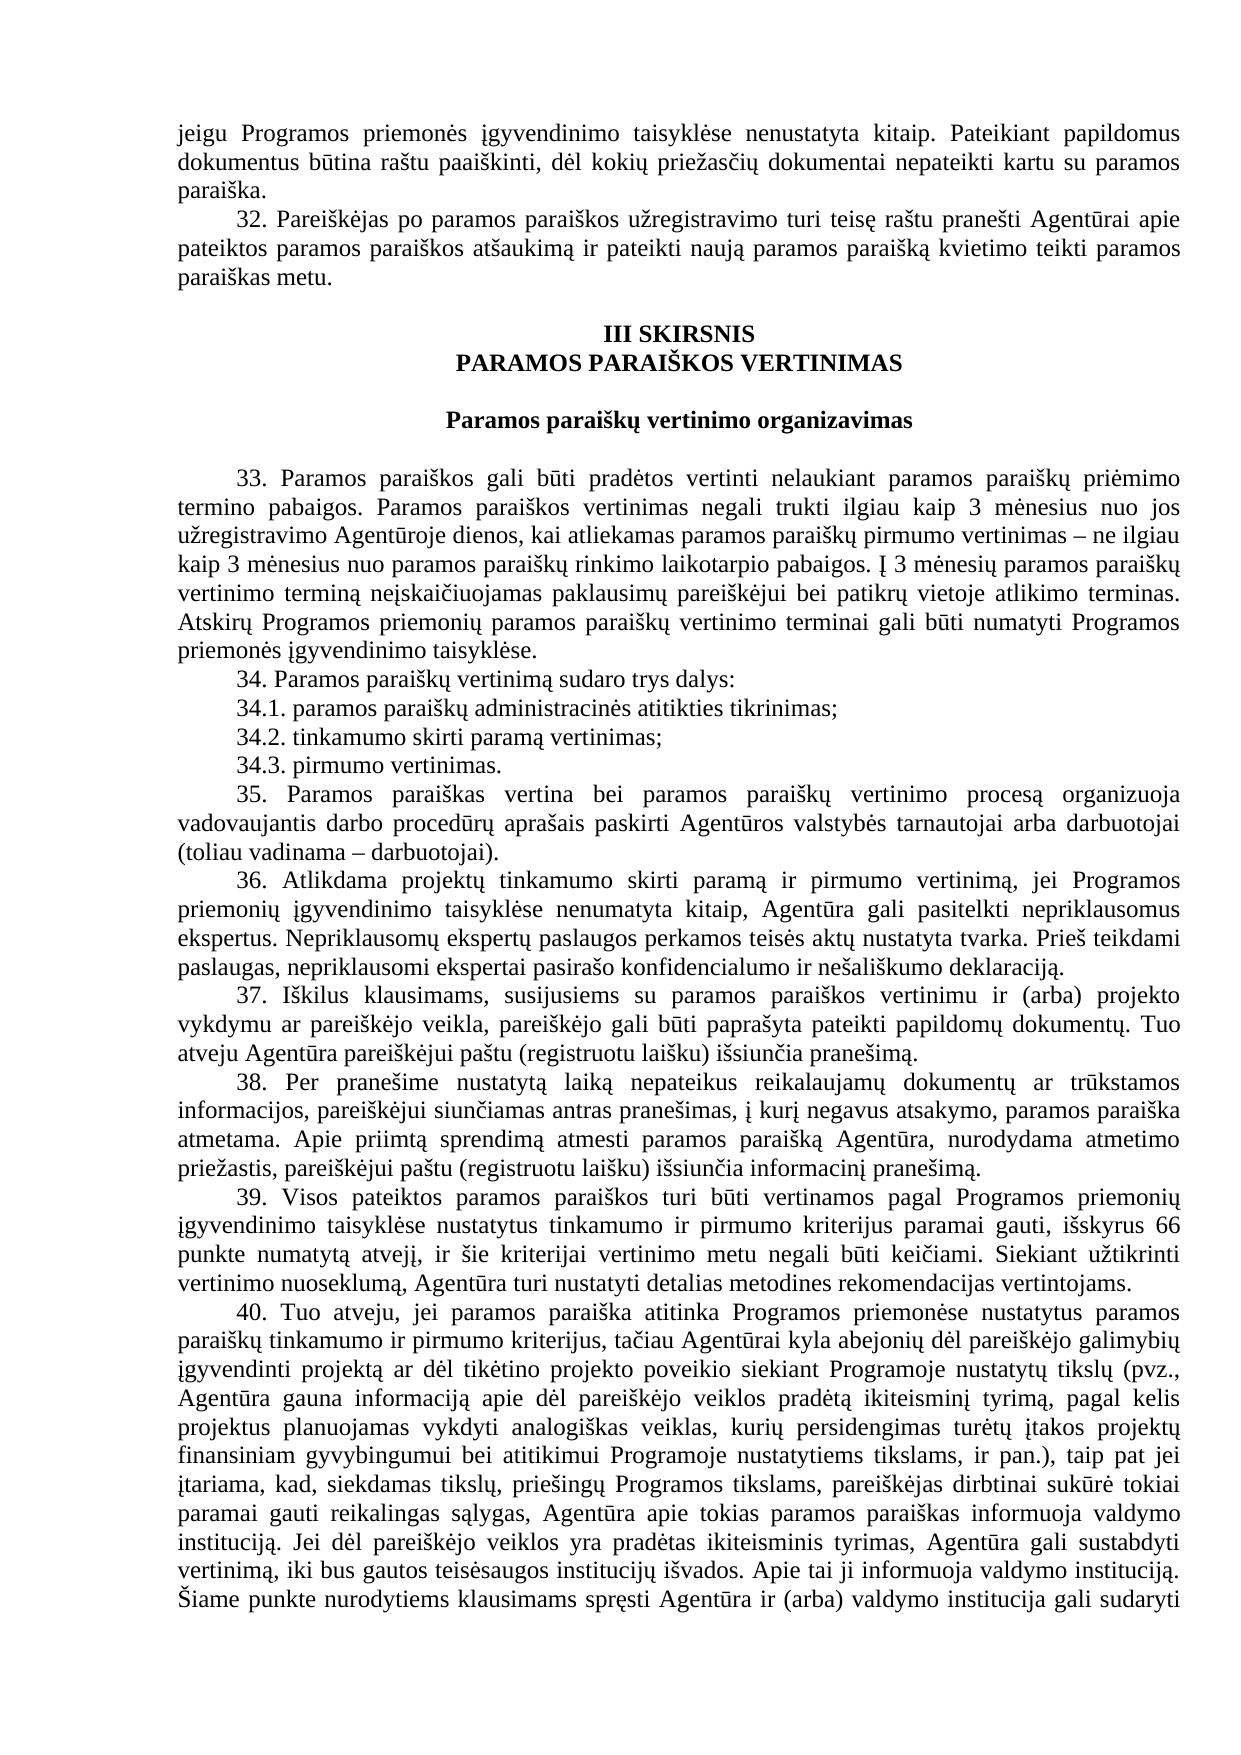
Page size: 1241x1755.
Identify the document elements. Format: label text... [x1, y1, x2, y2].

text 40. Tuo atveju, jei paramos paraiška atitinka Programos priemonėse nustatytus paramos paraiškų tinkamumo ir pirmumo kriterijus, tačiau Agentūrai kyla abejonių dėl pareiškėjo galimybių įgyvendinti projektą ar dėl tikėtino projekto poveikio siekiant Programoje nustatytų tikslų (pvz., Agentūra gauna informaciją apie dėl pareiškėjo veiklos pradėtą ikiteisminį tyrimą, pagal kelis projektus planuojamas vykdyti analogiškas veiklas, kurių persidengimas turėtų įtakos projektų finansiniam gyvybingumui bei atitikimui Programoje nustatytiems tikslams, ir pan.), taip pat jei įtariama, kad, siekdamas tikslų, priešingų Programos tikslams, pareiškėjas dirbtinai sukūrė tokiai paramai gauti reikalingas sąlygas, Agentūra apie tokias paramos paraiškas informuoja valdymo instituciją. Jei dėl pareiškėjo veiklos yra pradėtas ikiteisminis tyrimas, Agentūra gali sustabdyti vertinimą, iki bus gautos teisėsaugos institucijų išvados. Apie tai ji informuoja valdymo instituciją. Šiame punkte nurodytiems klausimams spręsti Agentūra ir (arba) valdymo institucija gali sudaryti [177, 1297, 1181, 1613]
text III SKIRSNIS [177, 319, 1181, 348]
text PARAMOS PARAIŠKOS VERTINIMAS [177, 348, 1181, 377]
text 34.2. tinkamumo skirti paramą vertinimas; [177, 722, 1181, 751]
text 36. Atlikdama projektų tinkamumo skirti paramą ir pirmumo vertinimą, jei Programos priemonių įgyvendinimo taisyklėse nenumatyta kitaip, Agentūra gali pasitelkti nepriklausomus ekspertus. Nepriklausomų ekspertų paslaugos perkamos teisės aktų nustatyta tvarka. Prieš teikdami paslaugas, nepriklausomi ekspertai pasirašo konfidencialumo ir nešališkumo deklaraciją. [177, 866, 1181, 981]
text 37. Iškilus klausimams, susijusiems su paramos paraiškos vertinimu ir (arba) projekto vykdymu ar pareiškėjo veikla, pareiškėjo gali būti paprašyta pateikti papildomų dokumentų. Tuo atveju Agentūra pareiškėjui paštu (registruotu laišku) išsiunčia pranešimą. [177, 981, 1181, 1067]
text 34.3. pirmumo vertinimas. [177, 751, 1181, 779]
text 32. Pareiškėjas po paramos paraiškos užregistravimo turi teisę raštu pranešti Agentūrai apie pateiktos paramos paraiškos atšaukimą ir pateikti naują paramos paraišką kvietimo teikti paramos paraiškas metu. [177, 204, 1181, 291]
text 39. Visos pateiktos paramos paraiškos turi būti vertinamos pagal Programos priemonių įgyvendinimo taisyklėse nustatytus tinkamumo ir pirmumo kriterijus paramai gauti, išskyrus 66 punkte numatytą atvejį, ir šie kriterijai vertinimo metu negali būti keičiami. Siekiant užtikrinti vertinimo nuoseklumą, Agentūra turi nustatyti detalias metodines rekomendacijas vertintojams. [177, 1182, 1181, 1297]
text jeigu Programos priemonės įgyvendinimo taisyklėse nenustatyta kitaip. Pateikiant papildomus dokumentus būtina raštu paaiškinti, dėl kokių priežasčių dokumentai nepateikti kartu su paramos paraiška. [177, 118, 1181, 204]
text 38. Per pranešime nustatytą laiką nepateikus reikalaujamų dokumentų ar trūkstamos informacijos, pareiškėjui siunčiamas antras pranešimas, į kurį negavus atsakymo, paramos paraiška atmetama. Apie priimtą sprendimą atmesti paramos paraišką Agentūra, nurodydama atmetimo priežastis, pareiškėjui paštu (registruotu laišku) išsiunčia informacinį pranešimą. [177, 1067, 1181, 1182]
text 33. Paramos paraiškos gali būti pradėtos vertinti nelaukiant paramos paraiškų priėmimo termino pabaigos. Paramos paraiškos vertinimas negali trukti ilgiau kaip 3 mėnesius nuo jos užregistravimo Agentūroje dienos, kai atliekamas paramos paraiškų pirmumo vertinimas – ne ilgiau kaip 3 mėnesius nuo paramos paraiškų rinkimo laikotarpio pabaigos. Į 3 mėnesių paramos paraiškų vertinimo terminą neįskaičiuojamas paklausimų pareiškėjui bei patikrų vietoje atlikimo terminas. Atskirų Programos priemonių paramos paraiškų vertinimo terminai gali būti numatyti Programos priemonės įgyvendinimo taisyklėse. [177, 463, 1181, 664]
text 34. Paramos paraiškų vertinimą sudaro trys dalys: [177, 664, 1181, 693]
text 34.1. paramos paraiškų administracinės atitikties tikrinimas; [177, 693, 1181, 722]
text Paramos paraiškų vertinimo organizavimas [177, 406, 1181, 434]
text 35. Paramos paraiškas vertina bei paramos paraiškų vertinimo procesą organizuoja vadovaujantis darbo procedūrų aprašais paskirti Agentūros valstybės tarnautojai arba darbuotojai (toliau vadinama – darbuotojai). [177, 779, 1181, 866]
